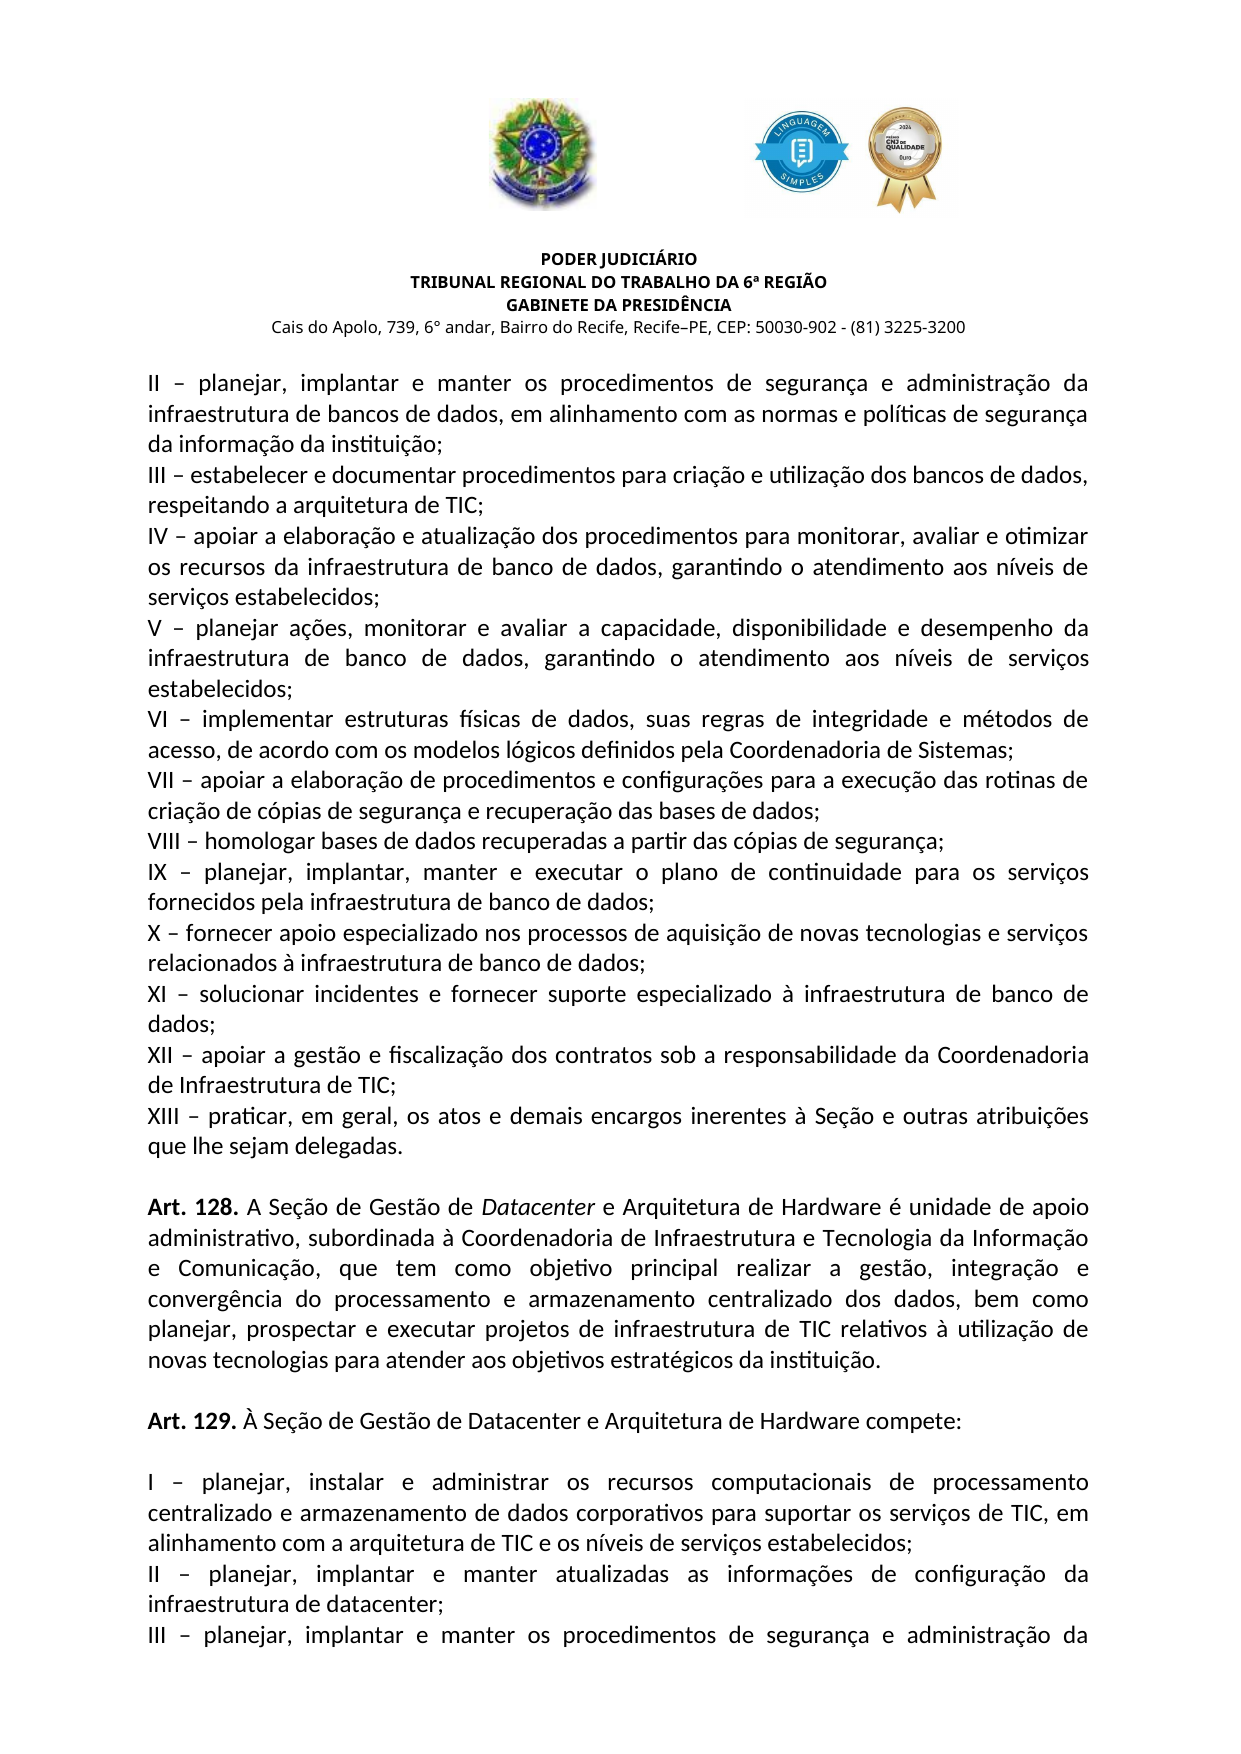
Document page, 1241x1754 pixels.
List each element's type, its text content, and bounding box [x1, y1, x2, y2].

text VII – apoiar a elaboração de procedimentos e configurações para a execução das rotinas de criação de cópias de segurança e recuperação das bases de dados; [147, 764, 1090, 825]
text X – fornecer apoio especializado nos processos de aquisição de novas tecnologias e serviços relacionados à infraestrutura de banco de dados; [147, 917, 1090, 978]
text Art. 128. A Seção de Gestão de Datacenter e Arquitetura de Hardware é unidade de apoio administrativo, subordinada à Coordenadoria de Infraestrutura e Tecnologia da Informação e Comunicação, que tem como objetivo principal realizar a gestão, integração e convergência do processamento e armazenamento centralizado dos dados, bem como planejar, prospectar e executar projetos de infraestrutura de TIC relativos à utilização de novas tecnologias para atender aos objetivos estratégicos da instituição. [147, 1192, 1090, 1375]
text IX – planejar, implantar, manter e executar o plano de continuidade para os serviços fornecidos pela infraestrutura de banco de dados; [147, 856, 1090, 917]
text XIII – praticar, em geral, os atos e demais encargos inerentes à Seção e outras atribuições que lhe sejam delegadas. [147, 1100, 1090, 1161]
text I – planejar, instalar e administrar os recursos computacionais de processamento centralizado e armazenamento de dados corporativos para suportar os serviços de TIC, em alinhamento com a arquitetura de TIC e os níveis de serviços estabelecidos; [147, 1466, 1090, 1558]
text VI – implementar estruturas físicas de dados, suas regras de integridade e métodos de acesso, de acordo com os modelos lógicos definidos pela Coordenadoria de Sistemas; [147, 703, 1090, 764]
text IV – apoiar a elaboração e atualização dos procedimentos para monitorar, avaliar e otimizar os recursos da infraestrutura de banco de dados, garantindo o atendimento aos níveis de serviços estabelecidos; [147, 520, 1090, 612]
text Art. 129. À Seção de Gestão de Datacenter e Arquitetura de Hardware compete: [147, 1405, 1090, 1436]
text XII – apoiar a gestão e fiscalização dos contratos sob a responsabilidade da Coordenadoria de Infraestrutura de TIC; [147, 1039, 1090, 1100]
text III – planejar, implantar e manter os procedimentos de segurança e administração da [147, 1619, 1090, 1649]
text III – estabelecer e documentar procedimentos para criação e utilização dos bancos de dados, respeitando a arquitetura de TIC; [147, 459, 1090, 520]
text VIII – homologar bases de dados recuperadas a partir das cópias de segurança; [147, 825, 1090, 856]
text II – planejar, implantar e manter os procedimentos de segurança e administração da infraestrutura de bancos de dados, em alinhamento com as normas e políticas de segurança da informação da instituição; [147, 367, 1090, 459]
text V – planejar ações, monitorar e avaliar a capacidade, disponibilidade e desempenho da infraestrutura de banco de dados, garantindo o atendimento aos níveis de serviços estabelecidos; [147, 612, 1090, 703]
text II – planejar, implantar e manter atualizadas as informações de configuração da infraestrutura de datacenter; [147, 1558, 1090, 1619]
text XI – solucionar incidentes e fornecer suporte especializado à infraestrutura de banco de dados; [147, 978, 1090, 1039]
